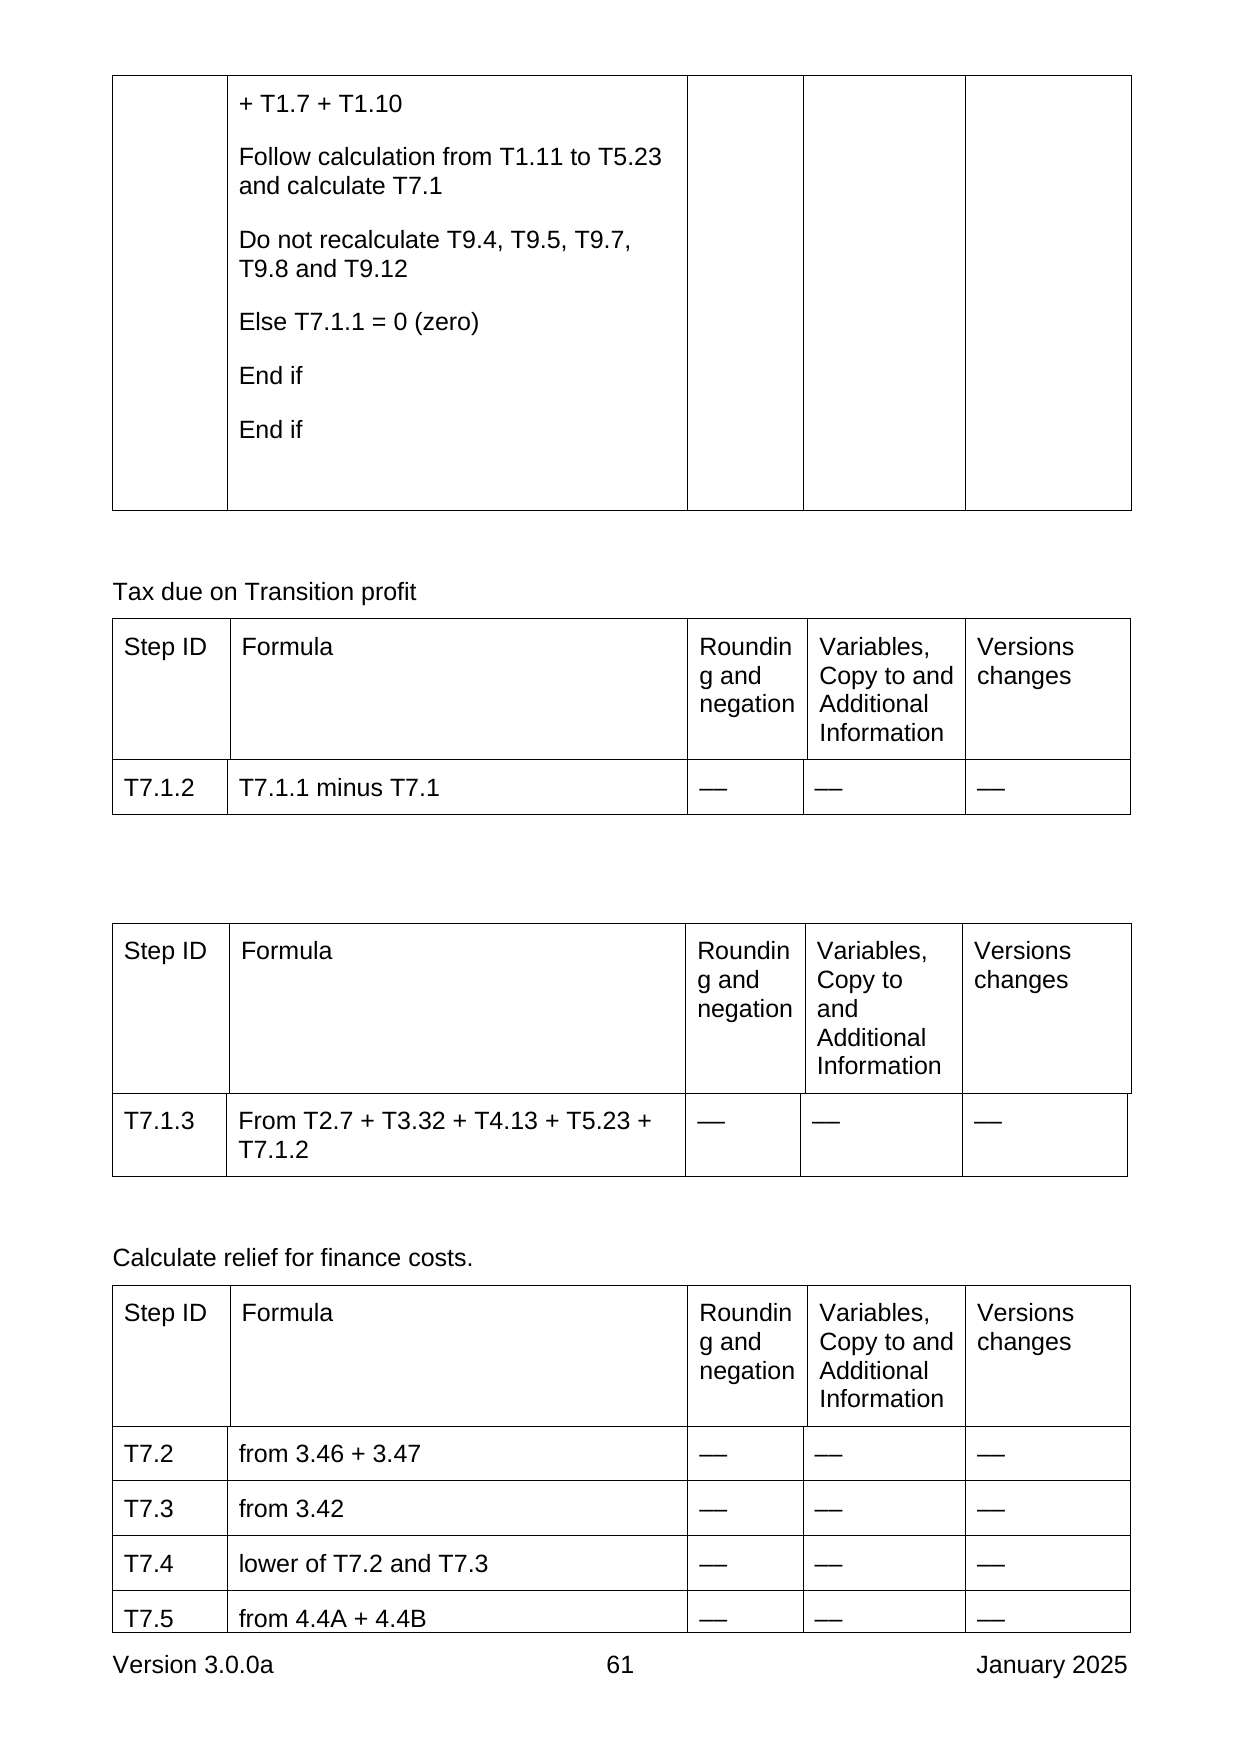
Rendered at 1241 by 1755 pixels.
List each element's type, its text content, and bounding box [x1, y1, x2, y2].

table_header Variables, Copy to and Additional Information [806, 924, 962, 1092]
table_cell T7.3 [113, 1481, 227, 1535]
table_header Rounding and negation [686, 924, 805, 1092]
table_header Formula [231, 619, 687, 759]
table_header Formula [230, 924, 685, 1092]
table_cell T7.1.3 [113, 1094, 226, 1176]
table_header Step ID [113, 1286, 230, 1426]
table_cell –– [688, 1536, 803, 1590]
table_cell –– [966, 1591, 1130, 1632]
table_cell T7.2 [113, 1427, 227, 1480]
table_header Rounding and negation [688, 619, 807, 759]
table_header Versions changes [963, 924, 1131, 1092]
table_cell –– [804, 760, 965, 814]
table_cell From T2.7 + T3.32 + T4.13 + T5.23 + T7.1.2 [227, 1094, 685, 1176]
table_cell –– [804, 1481, 965, 1535]
table_cell T7.5 [113, 1591, 227, 1632]
table_cell [113, 76, 227, 510]
table_cell –– [688, 1481, 803, 1535]
table_cell –– [804, 1591, 965, 1632]
table_header Rounding and negation [688, 1286, 807, 1426]
table_cell –– [688, 760, 803, 814]
table_header Variables, Copy to and Additional Information [808, 619, 965, 759]
table_cell –– [804, 1536, 965, 1590]
table_cell from 3.42 [228, 1481, 687, 1535]
table_header Step ID [113, 619, 230, 759]
text Calculate relief for finance costs. [112, 1243, 1128, 1272]
table_cell –– [966, 1481, 1130, 1535]
table_cell –– [966, 1536, 1130, 1590]
table_cell –– [963, 1094, 1127, 1176]
table_cell –– [801, 1094, 962, 1176]
table_header Formula [231, 1286, 687, 1426]
text Tax due on Transition profit [112, 577, 1128, 606]
table_cell –– [688, 1427, 803, 1480]
table_header Variables, Copy to and Additional Information [808, 1286, 965, 1426]
table_cell + T1.7 + T1.10 Follow calculation from T1.11 to T5.23 and calculate T7.1 Do not recalculate T9.4, T9.5, T9.7, T9.8 and T9.12 Else T7.1.1 = 0 (zero) End if End if [228, 76, 687, 510]
table_cell T7.1.2 [113, 760, 227, 814]
table_cell [688, 76, 803, 510]
table_cell –– [688, 1591, 803, 1632]
table_cell T7.1.1 minus T7.1 [228, 760, 687, 814]
table_cell [966, 76, 1131, 510]
table_header Versions changes [966, 1286, 1130, 1426]
table_cell T7.4 [113, 1536, 227, 1590]
table_cell [804, 76, 965, 510]
table_header Step ID [113, 924, 229, 1092]
table_cell –– [966, 760, 1130, 814]
table_cell –– [804, 1427, 965, 1480]
table_cell –– [966, 1427, 1130, 1480]
table_cell –– [686, 1094, 800, 1176]
table_cell lower of T7.2 and T7.3 [228, 1536, 687, 1590]
table_cell from 3.46 + 3.47 [228, 1427, 687, 1480]
table_header Versions changes [966, 619, 1130, 759]
table_cell from 4.4A + 4.4B [228, 1591, 687, 1632]
